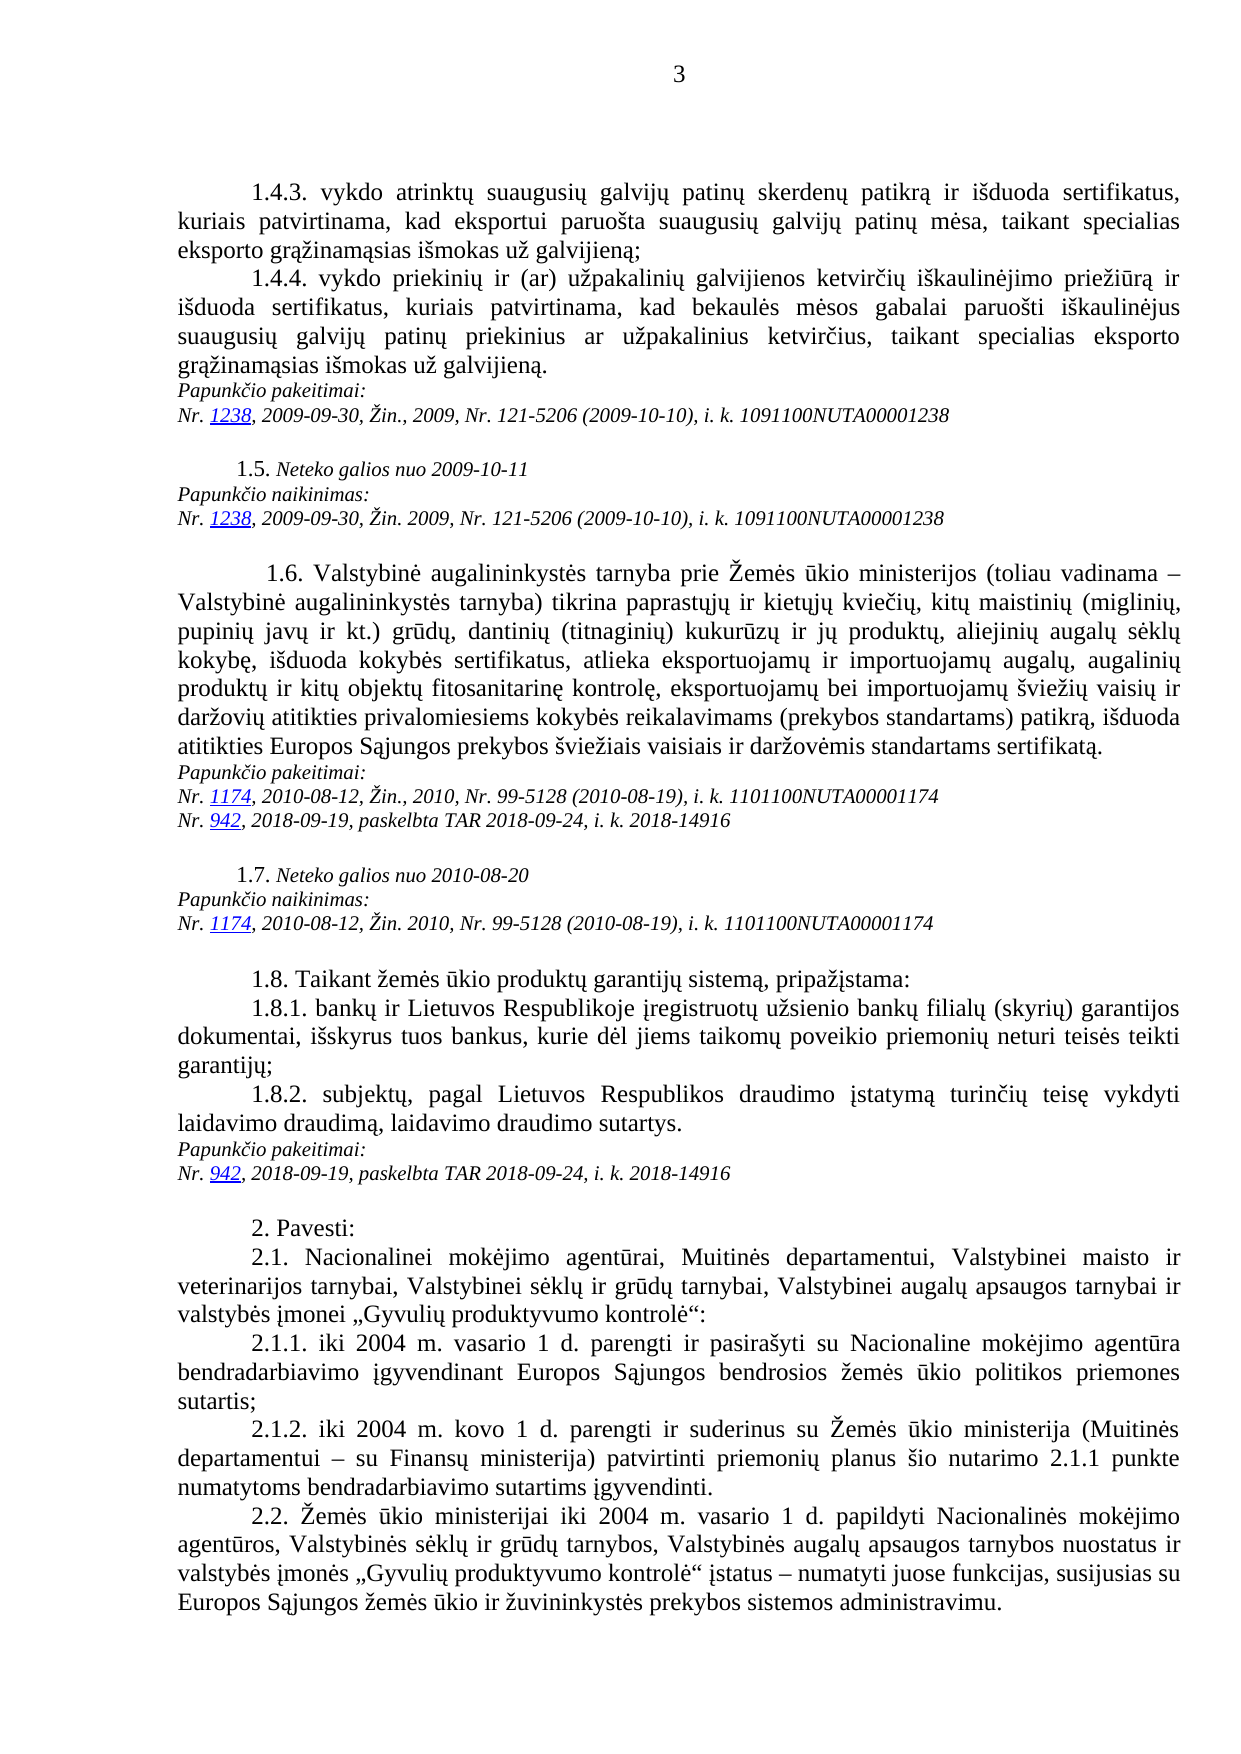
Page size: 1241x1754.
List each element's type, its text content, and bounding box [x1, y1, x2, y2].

text 2.2. Žemės ūkio ministerijai iki 2004 m. vasario 1 d. papildyti Nacionalinės mokėjimo agentūros, Valstybinės sėklų ir grūdų tarnybos, Valstybinės augalų apsaugos tarnybos nuostatus ir valstybės įmonės „Gyvulių produktyvumo kontrolė“ įstatus – numatyti juose funkcijas, susijusias su Europos Sąjungos žemės ūkio ir žuvininkystės prekybos sistemos administravimu. [177, 1501, 1181, 1616]
text Nr. 1238, 2009-09-30, Žin. 2009, Nr. 121-5206 (2009-10-10), i. k. 1091100NUTA00001238 [177, 506, 1181, 530]
text 1.5. Neteko galios nuo 2009-10-11 [177, 455, 1181, 482]
text Nr. 942, 2018-09-19, paskelbta TAR 2018-09-24, i. k. 2018-14916 [177, 1161, 1181, 1184]
text 2.1.1. iki 2004 m. vasario 1 d. parengti ir pasirašyti su Nacionaline mokėjimo agentūra bendradarbiavimo įgyvendinant Europos Sąjungos bendrosios žemės ūkio politikos priemones sutartis; [177, 1328, 1181, 1414]
text Papunkčio naikinimas: [177, 887, 1181, 911]
text 2.1. Nacionalinei mokėjimo agentūrai, Muitinės departamentui, Valstybinei maisto ir veterinarijos tarnybai, Valstybinei sėklų ir grūdų tarnybai, Valstybinei augalų apsaugos tarnybai ir valstybės įmonei „Gyvulių produktyvumo kontrolė“: [177, 1242, 1181, 1328]
text 1.8. Taikant žemės ūkio produktų garantijų sistemą, pripažįstama: [177, 964, 1181, 993]
text Papunkčio pakeitimai: [177, 760, 1181, 784]
text Nr. 1238, 2009-09-30, Žin., 2009, Nr. 121-5206 (2009-10-10), i. k. 1091100NUTA00001238 [177, 402, 1181, 427]
text Papunkčio naikinimas: [177, 482, 1181, 506]
text Nr. 1174, 2010-08-12, Žin. 2010, Nr. 99-5128 (2010-08-19), i. k. 1101100NUTA00001174 [177, 911, 1181, 935]
text 1.4.4. vykdo priekinių ir (ar) užpakalinių galvijienos ketvirčių iškaulinėjimo priežiūrą ir išduoda sertifikatus, kuriais patvirtinama, kad bekaulės mėsos gabalai paruošti iškaulinėjus suaugusių galvijų patinų priekinius ar užpakalinius ketvirčius, taikant specialias eksporto grąžinamąsias išmokas už galvijieną. [177, 263, 1181, 378]
text Nr. 1174, 2010-08-12, Žin., 2010, Nr. 99-5128 (2010-08-19), i. k. 1101100NUTA00001174 [177, 784, 1181, 808]
text 1.6. Valstybinė augalininkystės tarnyba prie Žemės ūkio ministerijos (toliau vadinama – Valstybinė augalininkystės tarnyba) tikrina paprastųjų ir kietųjų kviečių, kitų maistinių (miglinių, pupinių javų ir kt.) grūdų, dantinių (titnaginių) kukurūzų ir jų produktų, aliejinių augalų sėklų kokybę, išduoda kokybės sertifikatus, atlieka eksportuojamų ir importuojamų augalų, augalinių produktų ir kitų objektų fitosanitarinę kontrolę, eksportuojamų bei importuojamų šviežių vaisių ir daržovių atitikties privalomiesiems kokybės reikalavimams (prekybos standartams) patikrą, išduoda atitikties Europos Sąjungos prekybos šviežiais vaisiais ir daržovėmis standartams sertifikatą. [177, 558, 1181, 760]
text 1.8.2. subjektų, pagal Lietuvos Respublikos draudimo įstatymą turinčių teisę vykdyti laidavimo draudimą, laidavimo draudimo sutartys. [177, 1079, 1181, 1136]
text Nr. 942, 2018-09-19, paskelbta TAR 2018-09-24, i. k. 2018-14916 [177, 808, 1181, 832]
text Papunkčio pakeitimai: [177, 1136, 1181, 1161]
text 1.7. Neteko galios nuo 2010-08-20 [177, 861, 1181, 887]
text 2.1.2. iki 2004 m. kovo 1 d. parengti ir suderinus su Žemės ūkio ministerija (Muitinės departamentui – su Finansų ministerija) patvirtinti priemonių planus šio nutarimo 2.1.1 punkte numatytoms bendradarbiavimo sutartims įgyvendinti. [177, 1414, 1181, 1501]
text 1.4.3. vykdo atrinktų suaugusių galvijų patinų skerdenų patikrą ir išduoda sertifikatus, kuriais patvirtinama, kad eksportui paruošta suaugusių galvijų patinų mėsa, taikant specialias eksporto grąžinamąsias išmokas už galvijieną; [177, 177, 1181, 263]
text Papunkčio pakeitimai: [177, 378, 1181, 402]
text 1.8.1. bankų ir Lietuvos Respublikoje įregistruotų užsienio bankų filialų (skyrių) garantijos dokumentai, išskyrus tuos bankus, kurie dėl jiems taikomų poveikio priemonių neturi teisės teikti garantijų; [177, 993, 1181, 1079]
text 2. Pavesti: [177, 1213, 1181, 1242]
